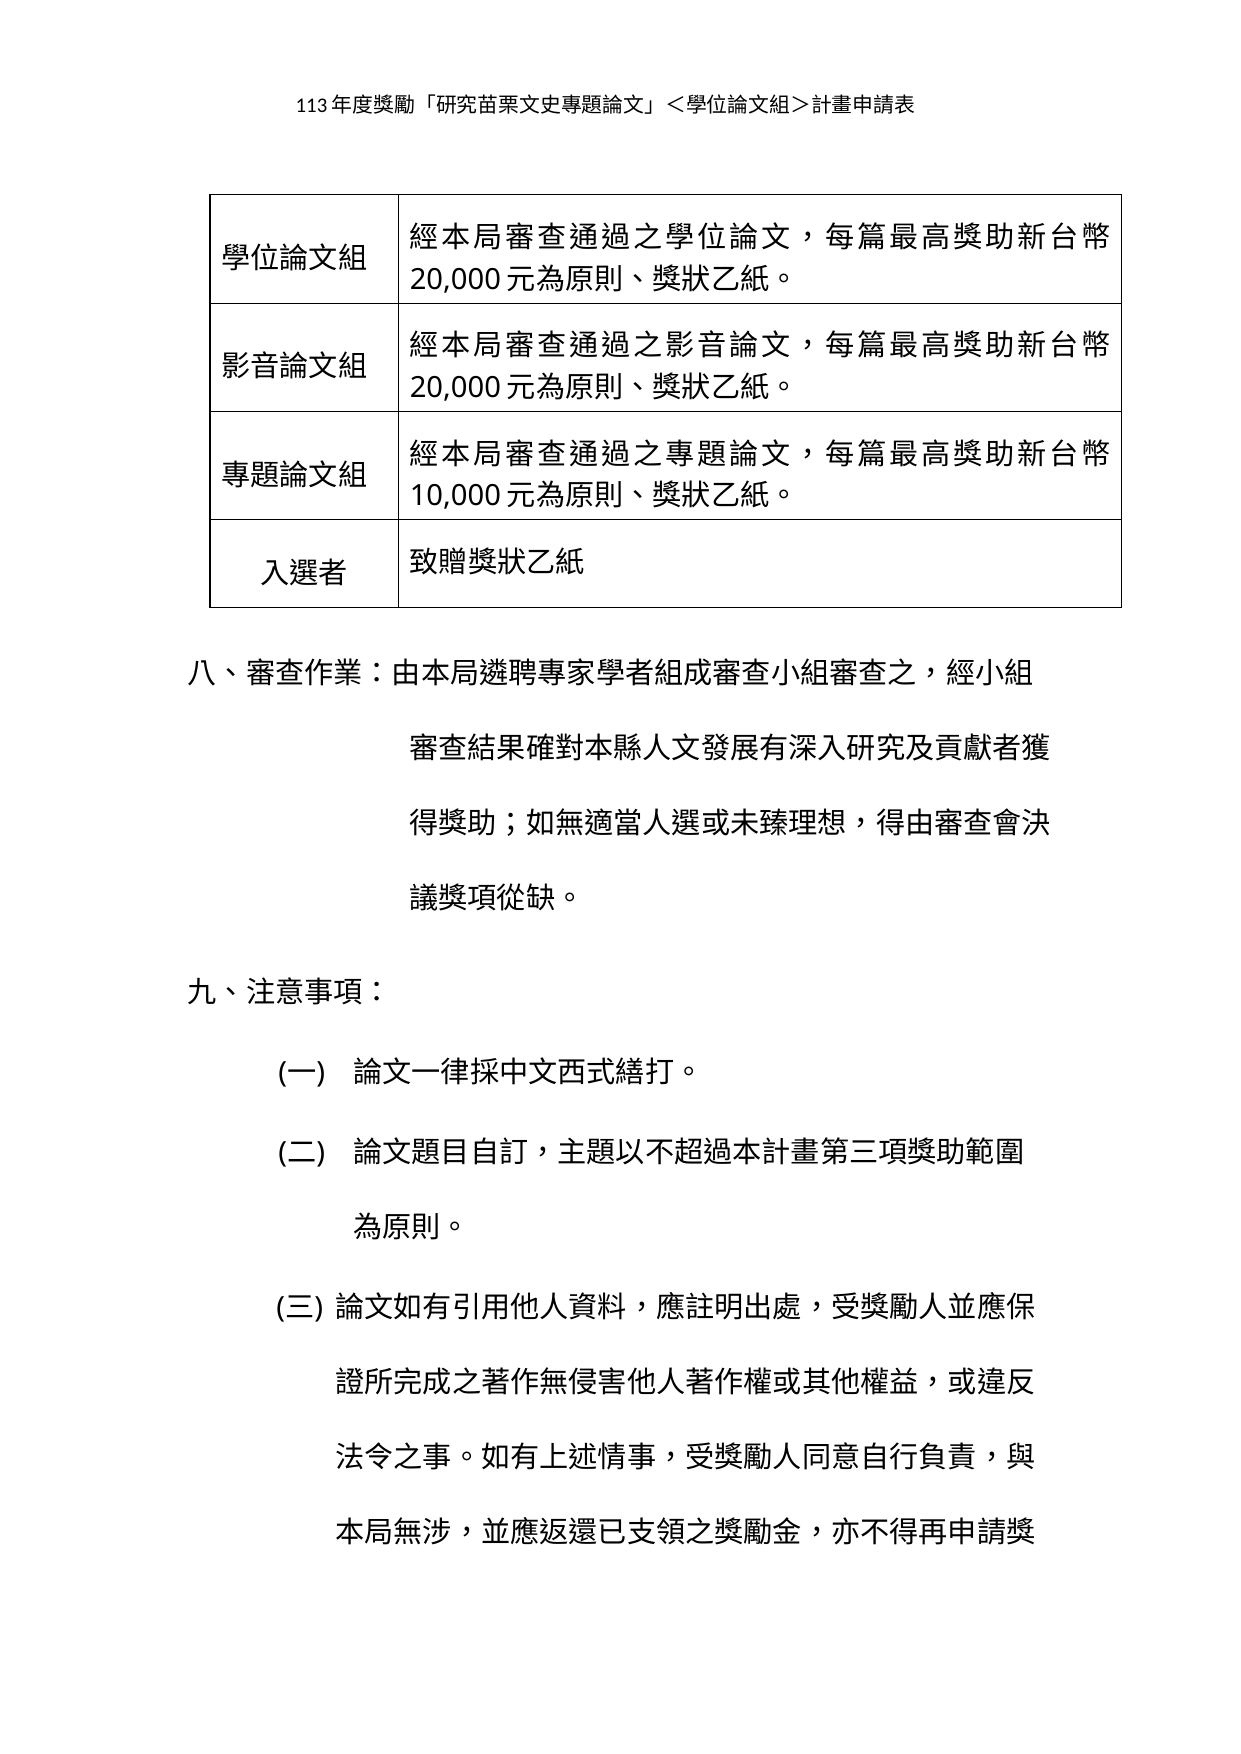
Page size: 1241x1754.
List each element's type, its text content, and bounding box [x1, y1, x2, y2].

table_cell 專題論文組 [211, 412, 398, 519]
table_header 經本局審查通過之學位論文，每篇最高獎助新台幣20,000元為原則、獎狀乙紙。 [399, 195, 1121, 303]
table_cell 影音論文組 [211, 304, 398, 411]
table_header 學位論文組 [211, 195, 398, 303]
table_cell 經本局審查通過之專題論文，每篇最高獎助新台幣10,000元為原則、獎狀乙紙。 [399, 412, 1121, 519]
list 論文一律採中文西式繕打。 [278, 1032, 1053, 1107]
table_cell 經本局審查通過之影音論文，每篇最高獎助新台幣20,000元為原則、獎狀乙紙。 [399, 304, 1121, 411]
list 審查作業：由本局遴聘專家學者組成審查小組審查之，經小組審查結果確對本縣人文發展有深入研究及貢獻者獲得獎助；如無適當人選或未臻理想，得由審查會決議獎項從缺。 [187, 258, 1053, 933]
table_cell 致贈獎狀乙紙 [399, 520, 1121, 607]
list 論文如有引用他人資料，應註明出處，受獎勵人並應保證所完成之著作無侵害他人著作權或其他權益，或違反法令之事。如有上述情事，受獎勵人同意自行負責，與本局無涉，並應返還已支領之獎勵金，亦不得再申請獎助。 [276, 1268, 1053, 1568]
list 論文題目自訂，主題以不超過本計畫第三項獎助範圍為原則。 [278, 1112, 1053, 1262]
list 注意事項： [187, 952, 1053, 1027]
table_cell 入選者 [211, 520, 398, 607]
